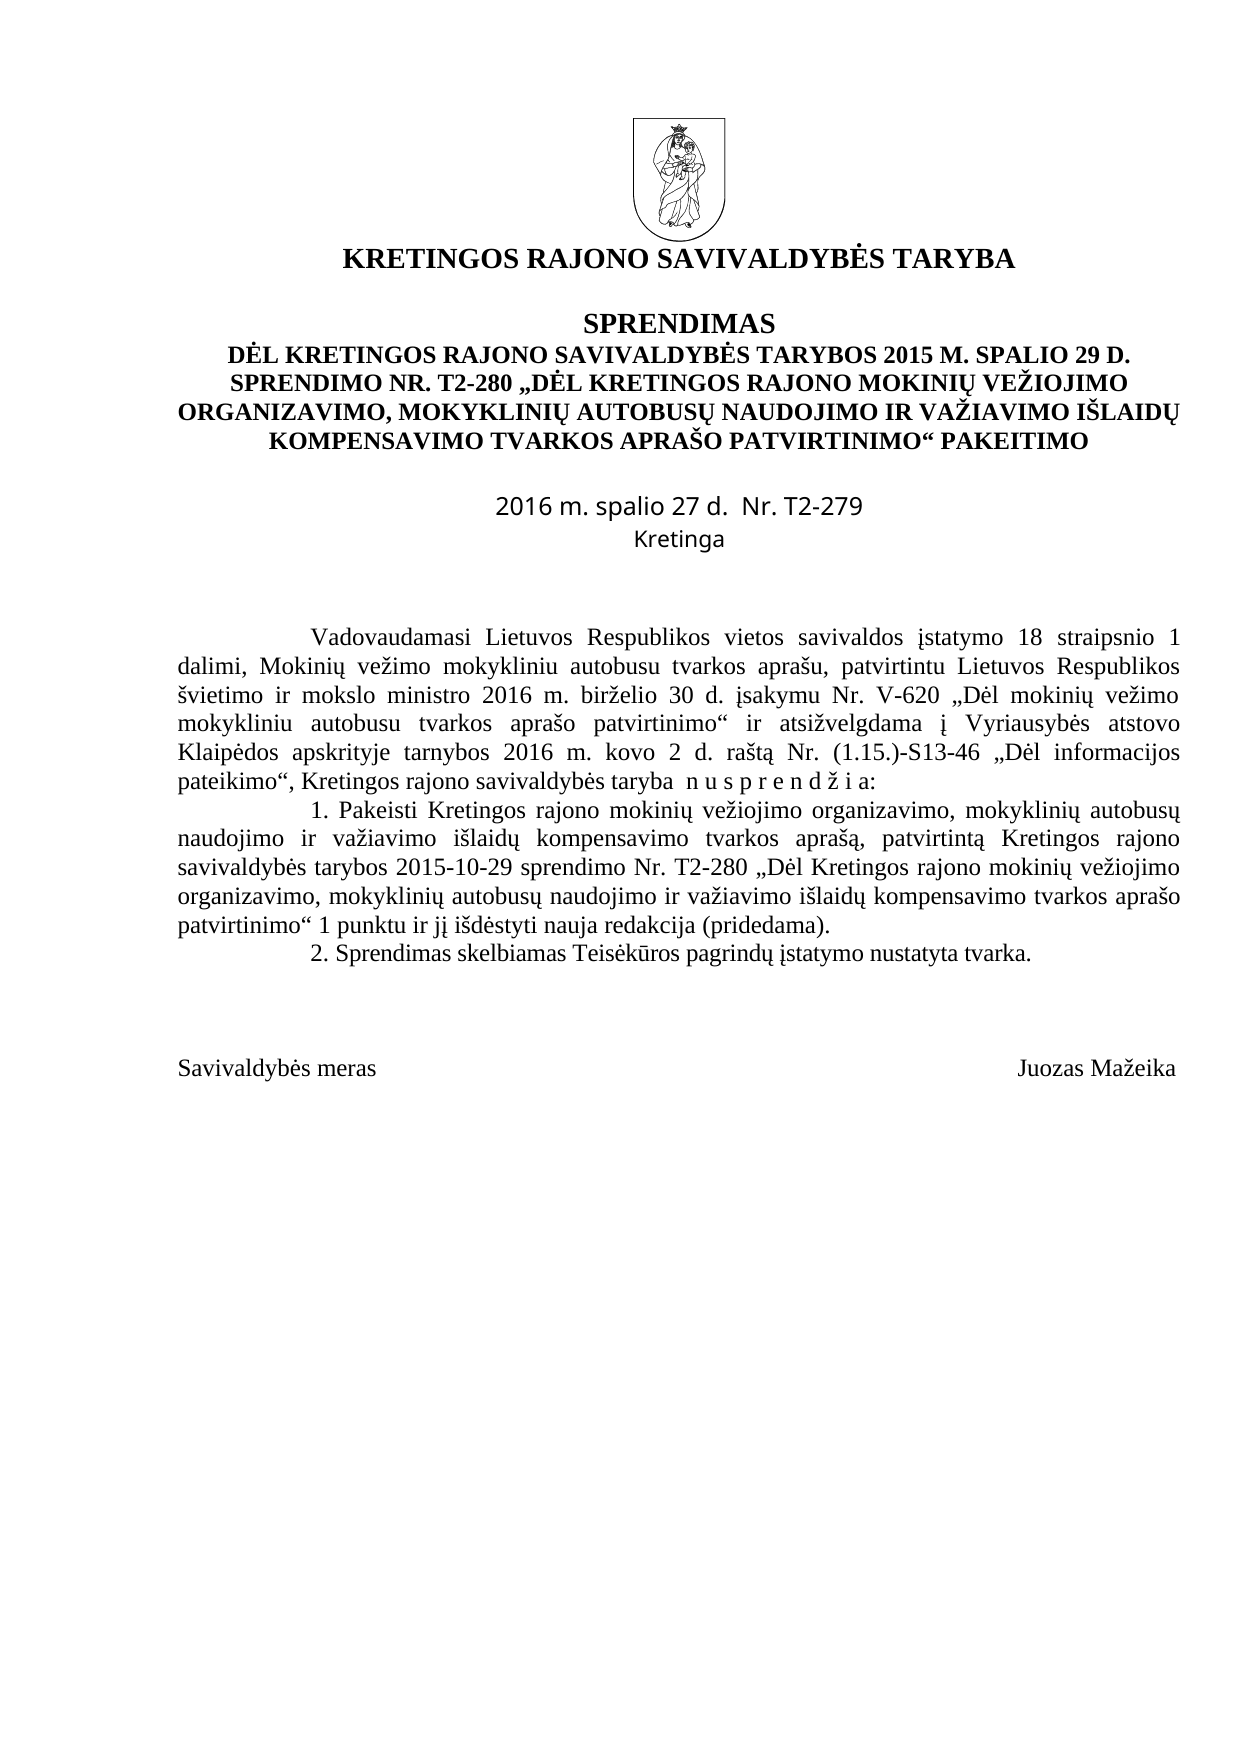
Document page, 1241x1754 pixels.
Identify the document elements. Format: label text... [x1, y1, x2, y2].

text 1. Pakeisti Kretingos rajono mokinių vežiojimo organizavimo, mokyklinių autobusų naudojimo ir važiavimo išlaidų kompensavimo tvarkos aprašą, patvirtintą Kretingos rajono savivaldybės tarybos 2015-10-29 sprendimo Nr. T2-280 „Dėl Kretingos rajono mokinių vežiojimo organizavimo, mokyklinių autobusų naudojimo ir važiavimo išlaidų kompensavimo tvarkos aprašo patvirtinimo“ 1 punktu ir jį išdėstyti nauja redakcija (pridedama). [177, 795, 1181, 938]
text KRETINGOS RAJONO SAVIVALDYBĖS TARYBA [177, 242, 1181, 275]
text SPRENDIMAS [177, 306, 1181, 340]
text Vadovaudamasi Lietuvos Respublikos vietos savivaldos įstatymo 18 straipsnio 1 dalimi, Mokinių vežimo mokykliniu autobusu tvarkos aprašu, patvirtintu Lietuvos Respublikos švietimo ir mokslo ministro 2016 m. birželio 30 d. įsakymu Nr. V-620 „Dėl mokinių vežimo mokykliniu autobusu tvarkos aprašo patvirtinimo“ ir atsižvelgdama į Vyriausybės atstovo Klaipėdos apskrityje tarnybos 2016 m. kovo 2 d. raštą Nr. (1.15.)-S13-46 „Dėl informacijos pateikimo“, Kretingos rajono savivaldybės taryba n u s p r e n d ž i a: [177, 622, 1181, 795]
text 2016 m. spalio 27 d. Nr. T2-279 [177, 489, 1181, 523]
text Kretinga [177, 523, 1181, 554]
text 2. Sprendimas skelbiamas Teisėkūros pagrindų įstatymo nustatyta tvarka. [177, 938, 1181, 967]
text Savivaldybės meras Juozas Mažeika [177, 1053, 1181, 1082]
text DĖL KRETINGOS RAJONO SAVIVALDYBĖS TARYBOS 2015 M. SPALIO 29 D. SPRENDIMO NR. T2-280 „DĖL KRETINGOS RAJONO MOKINIŲ VEŽIOJIMO ORGANIZAVIMO, MOKYKLINIŲ AUTOBUSŲ NAUDOJIMO IR VAŽIAVIMO IŠLAIDŲ KOMPENSAVIMO TVARKOS APRAŠO PATVIRTINIMO“ PAKEITIMO [177, 340, 1181, 455]
